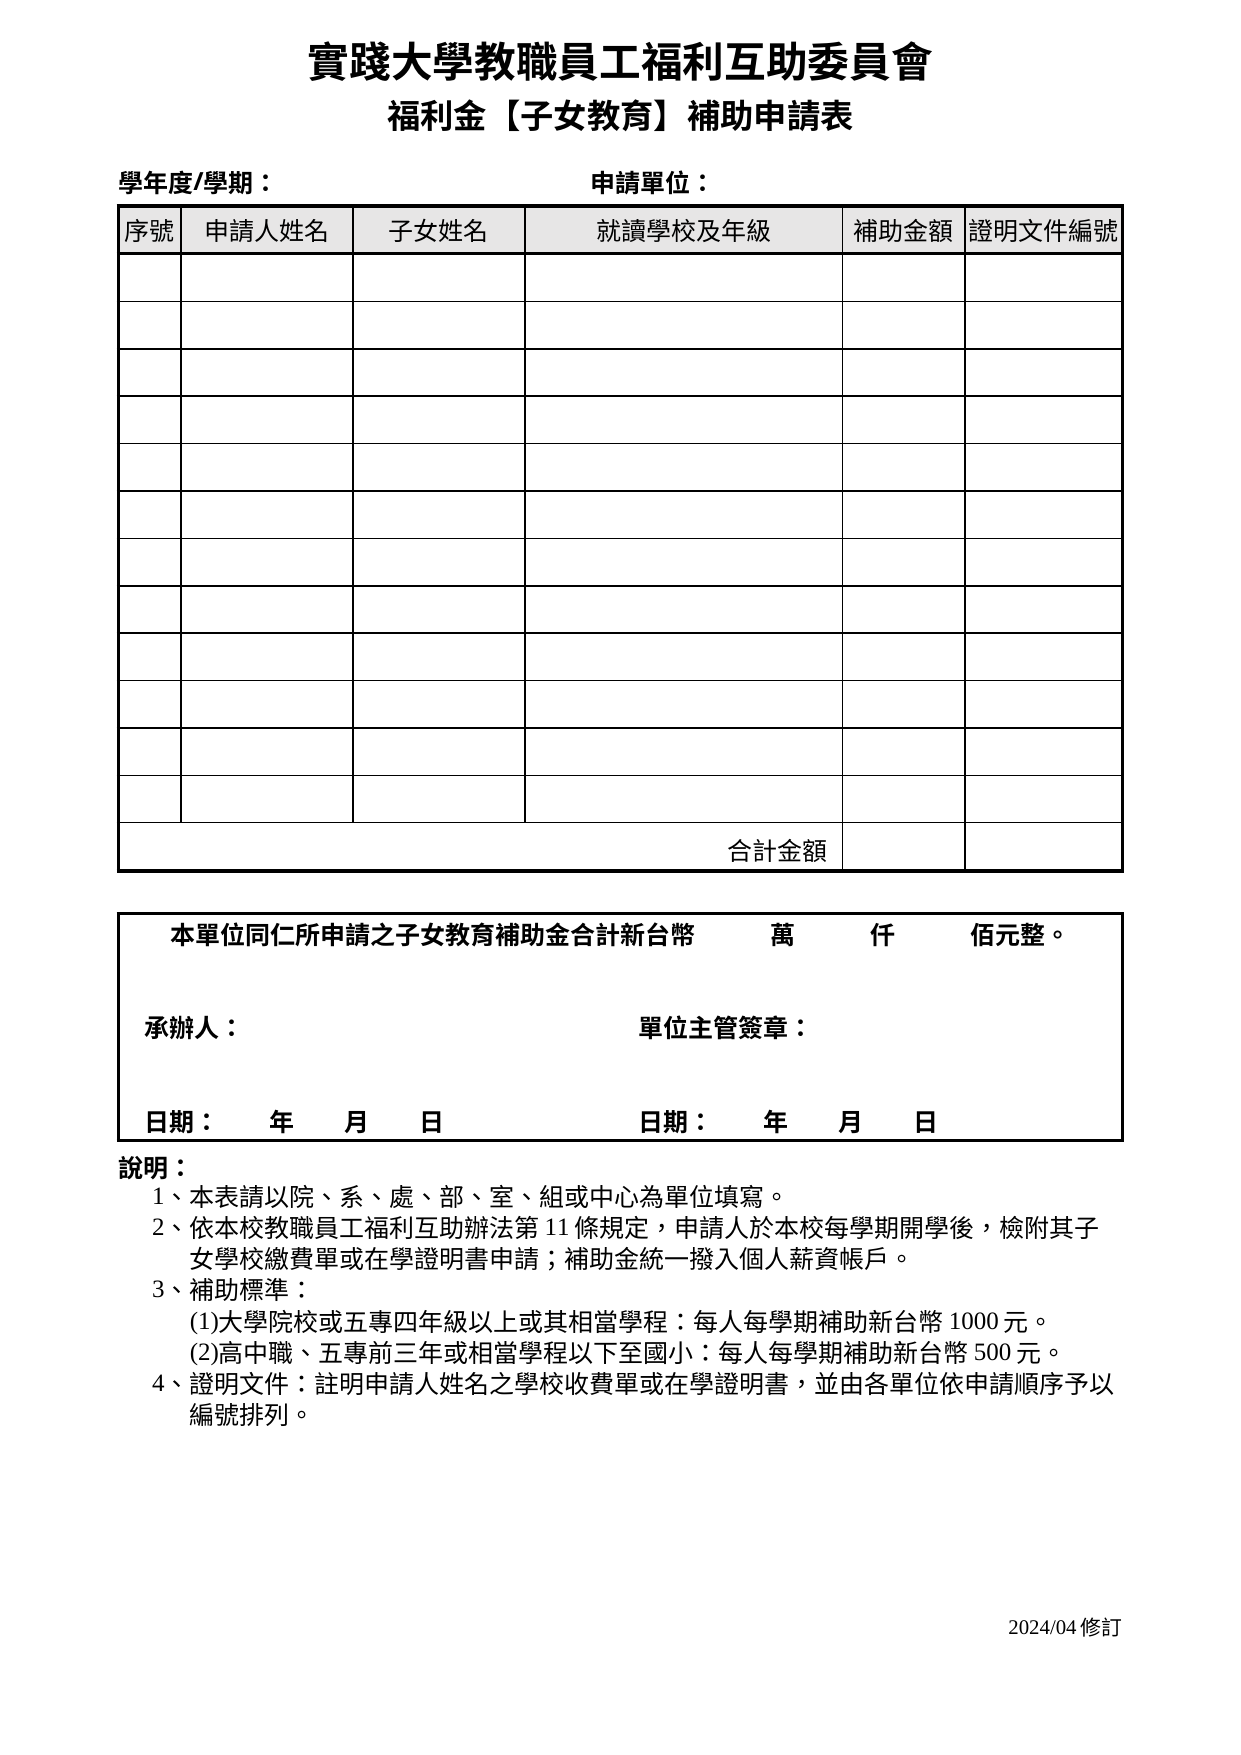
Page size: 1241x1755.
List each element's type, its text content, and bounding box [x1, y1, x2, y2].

table_cell [966, 492, 1121, 537]
table_cell [354, 397, 524, 443]
text 3、補助標準： [152, 1273, 1122, 1304]
text 1、本表請以院、系、處、部、室、組或中心為單位填寫。 [152, 1179, 1122, 1211]
table_cell [182, 539, 352, 585]
table_cell [182, 729, 352, 774]
table_cell [354, 681, 524, 727]
text 4、證明文件：註明申請人姓名之學校收費單或在學證明書，並由各單位依申請順序予以編號排列。 [152, 1367, 1122, 1429]
table_cell [966, 587, 1121, 632]
table_cell [354, 729, 524, 774]
table_header 本單位同仁所申請之子女教育補助金合計新台幣 萬 仟 佰元整。 承辦人： 單位主管簽章： 日期： 年 月 日 日期： 年 月 日 [120, 915, 1121, 1139]
table_cell [526, 350, 842, 395]
table_cell [120, 350, 180, 395]
table_cell [182, 776, 352, 822]
table_cell [526, 539, 842, 585]
table_header 就讀學校及年級 [526, 208, 842, 252]
table_cell [966, 255, 1121, 301]
table_cell [120, 776, 180, 822]
table_cell [966, 776, 1121, 822]
table_cell [182, 444, 352, 490]
table_cell [354, 255, 524, 301]
table_cell [182, 350, 352, 395]
table_cell [843, 444, 964, 490]
table_cell [354, 492, 524, 537]
table_cell [966, 302, 1121, 348]
table_cell [843, 255, 964, 301]
table_cell [354, 302, 524, 348]
table_cell [120, 729, 180, 774]
table_cell [843, 397, 964, 443]
table_cell [182, 397, 352, 443]
table_cell [966, 350, 1121, 395]
text 說明： [118, 1154, 1122, 1179]
table_cell [354, 634, 524, 680]
table_cell [120, 492, 180, 537]
table_cell [526, 681, 842, 727]
table_cell [120, 255, 180, 301]
table_header 序號 [120, 208, 180, 252]
table_cell [354, 587, 524, 632]
table_cell [843, 350, 964, 395]
table_cell [354, 444, 524, 490]
table_cell [354, 539, 524, 585]
table_cell [354, 776, 524, 822]
table_cell [526, 444, 842, 490]
table_cell [182, 587, 352, 632]
table_cell [526, 492, 842, 537]
table_header 申請人姓名 [182, 208, 352, 252]
table_cell [966, 681, 1121, 727]
table_cell [182, 681, 352, 727]
text 2、依本校教職員工福利互助辦法第11條規定，申請人於本校每學期開學後，檢附其子女學校繳費單或在學證明書申請；補助金統一撥入個人薪資帳戶。 [152, 1211, 1122, 1273]
text (2)高中職、五專前三年或相當學程以下至國小：每人每學期補助新台幣500元。 [189, 1336, 1122, 1367]
table_cell [526, 587, 842, 632]
table_cell 合計金額 [120, 823, 842, 869]
table_cell [182, 302, 352, 348]
table_cell [843, 302, 964, 348]
table_cell [182, 492, 352, 537]
table_cell [843, 634, 964, 680]
table_cell [966, 444, 1121, 490]
table_header 子女姓名 [354, 208, 524, 252]
table_cell [526, 302, 842, 348]
text 福利金【子女教育】補助申請表 [118, 90, 1122, 138]
table_cell [843, 823, 964, 869]
table_cell [526, 634, 842, 680]
table_cell [526, 729, 842, 774]
table_cell [182, 255, 352, 301]
table_cell [182, 634, 352, 680]
table_cell [843, 776, 964, 822]
table_cell [354, 350, 524, 395]
text (1)大學院校或五專四年級以上或其相當學程：每人每學期補助新台幣1000元。 [189, 1304, 1122, 1336]
table_cell [120, 539, 180, 585]
table_cell [120, 587, 180, 632]
table_cell [120, 634, 180, 680]
table_header 證明文件編號 [966, 208, 1121, 252]
table_cell [526, 776, 842, 822]
table_cell [966, 397, 1121, 443]
table_cell [966, 823, 1121, 869]
table_header 補助金額 [843, 208, 964, 252]
text 實踐大學教職員工福利互助委員會 [118, 29, 1122, 90]
table_cell [843, 729, 964, 774]
table_cell [966, 539, 1121, 585]
table_cell [526, 255, 842, 301]
table_cell [120, 302, 180, 348]
table_cell [843, 587, 964, 632]
table_cell [120, 681, 180, 727]
table_cell [843, 492, 964, 537]
text 學年度/學期： 申請單位： [118, 163, 1122, 199]
table_cell [966, 634, 1121, 680]
table_cell [966, 729, 1121, 774]
table_cell [120, 397, 180, 443]
table_cell [120, 444, 180, 490]
table_cell [526, 397, 842, 443]
table_cell [843, 539, 964, 585]
table_cell [843, 681, 964, 727]
